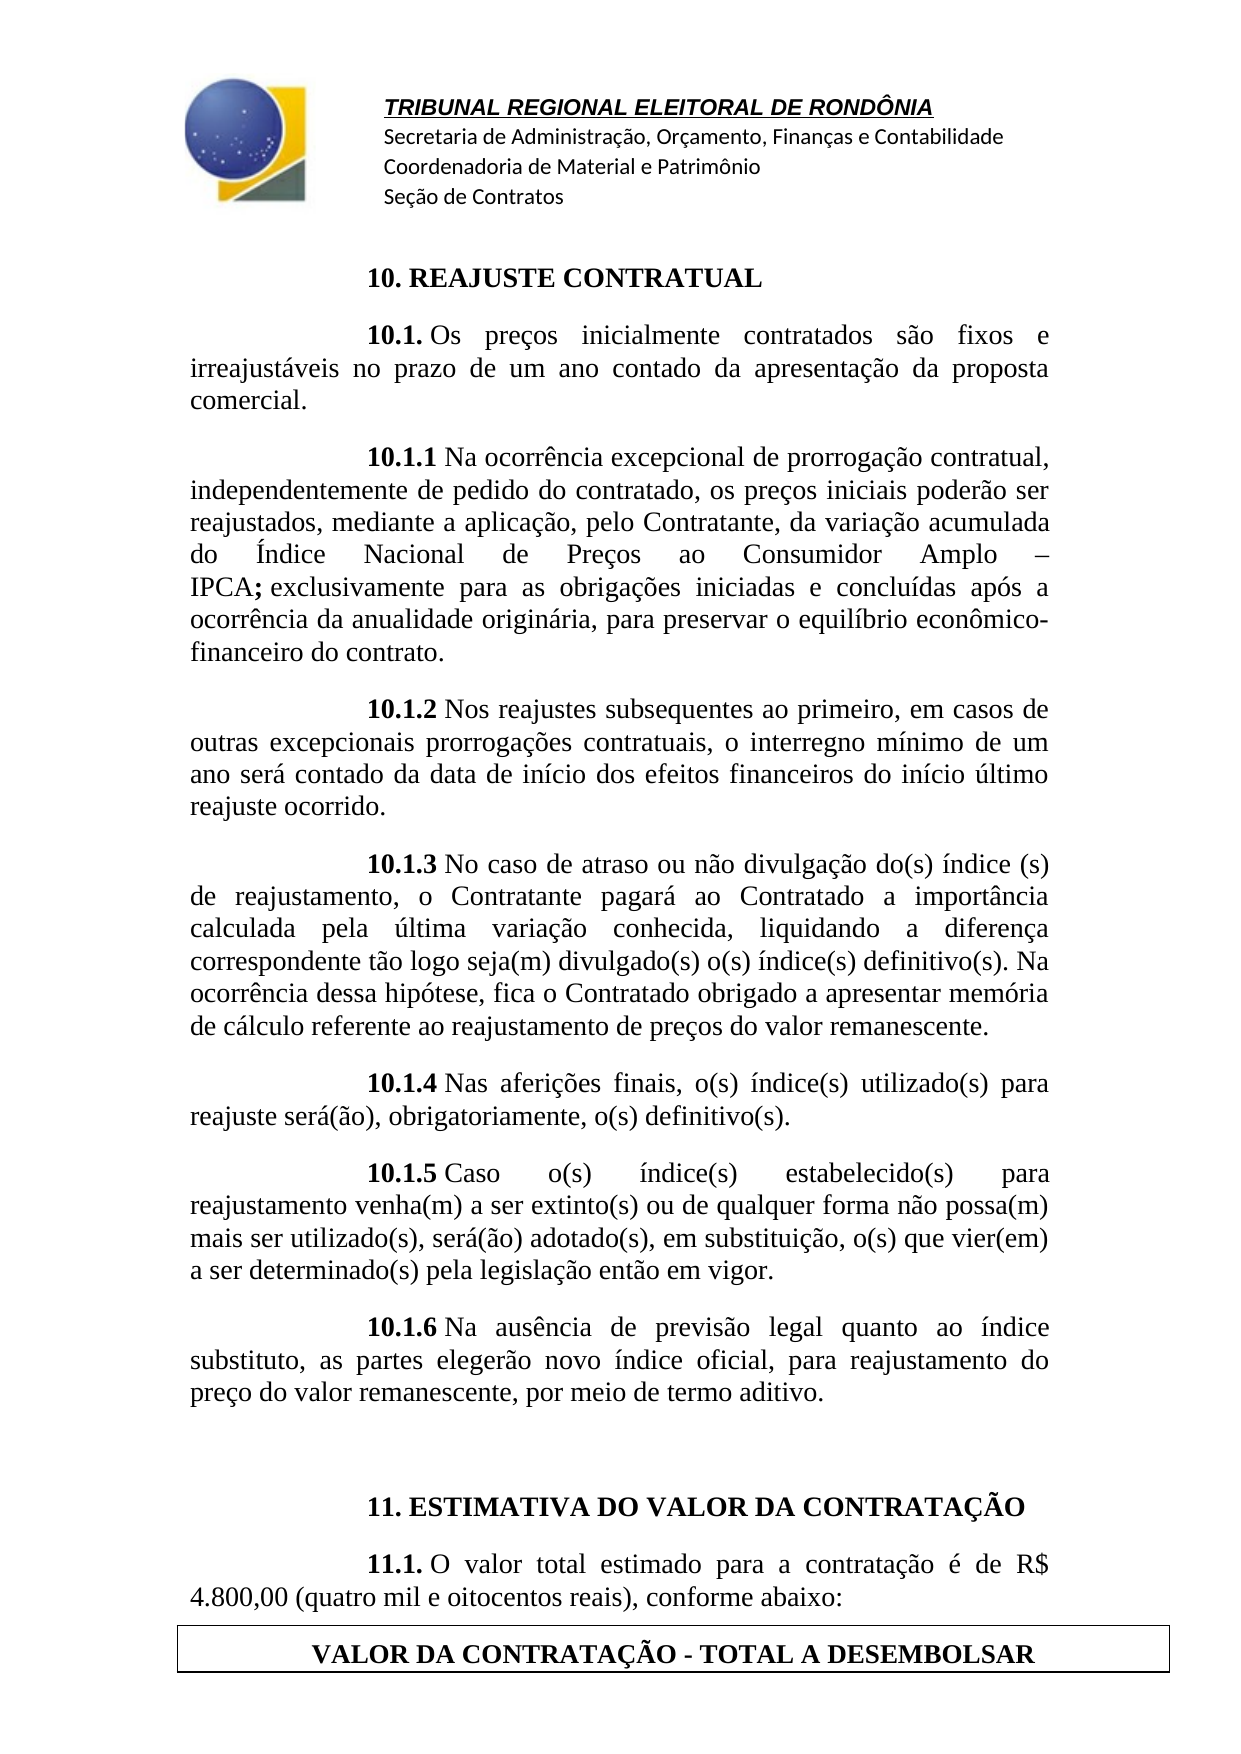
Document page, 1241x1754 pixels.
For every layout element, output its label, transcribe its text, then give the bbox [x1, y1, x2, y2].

table_header VALOR DA CONTRATAÇÃO - TOTAL A DESEMBOLSAR [178, 1626, 1169, 1671]
text 10.1. Os preços inicialmente contratados são fixos e irreajustáveis no prazo de um ano contado da apresentação da proposta comercial. [190, 318, 1051, 415]
text 10.1.5 Caso o(s) índice(s) estabelecido(s) para reajustamento venha(m) a ser extinto(s) ou de qualquer forma não possa(m) mais ser utilizado(s), será(ão) adotado(s), em substituição, o(s) que vier(em) a ser determinado(s) pela legislação então em vigor. [190, 1156, 1051, 1286]
text 10.1.3 No caso de atraso ou não divulgação do(s) índice (s) de reajustamento, o Contratante pagará ao Contratado a importância calculada pela última variação conhecida, liquidando a diferença correspondente tão logo seja(m) divulgado(s) o(s) índice(s) definitivo(s). Na ocorrência dessa hipótese, fica o Contratado obrigado a apresentar memória de cálculo referente ao reajustamento de preços do valor remanescente. [190, 847, 1051, 1041]
text 10.1.2 Nos reajustes subsequentes ao primeiro, em casos de outras excepcionais prorrogações contratuais, o interregno mínimo de um ano será contado da data de início dos efeitos financeiros do início último reajuste ocorrido. [190, 692, 1051, 822]
text 10.1.1 Na ocorrência excepcional de prorrogação contratual, independentemente de pedido do contratado, os preços iniciais poderão ser reajustados, mediante a aplicação, pelo Contratante, da variação acumulada do Índice Nacional de Preços ao Consumidor Amplo – IPCA; exclusivamente para as obrigações iniciadas e concluídas após a ocorrência da anualidade originária, para preservar o equilíbrio econômico-financeiro do contrato. [190, 440, 1051, 667]
text 11. ESTIMATIVA DO VALOR DA CONTRATAÇÃO [190, 1490, 1051, 1522]
text 10.1.6 Na ausência de previsão legal quanto ao índice substituto, as partes elegerão novo índice oficial, para reajustamento do preço do valor remanescente, por meio de termo aditivo. [190, 1311, 1051, 1408]
text 11.1. O valor total estimado para a contratação é de R$ 4.800,00 (quatro mil e oitocentos reais), conforme abaixo: [190, 1547, 1051, 1612]
text 10.1.4 Nas aferições finais, o(s) índice(s) utilizado(s) para reajuste será(ão), obrigatoriamente, o(s) definitivo(s). [190, 1066, 1051, 1131]
text 10. REAJUSTE CONTRATUAL [190, 261, 1051, 293]
